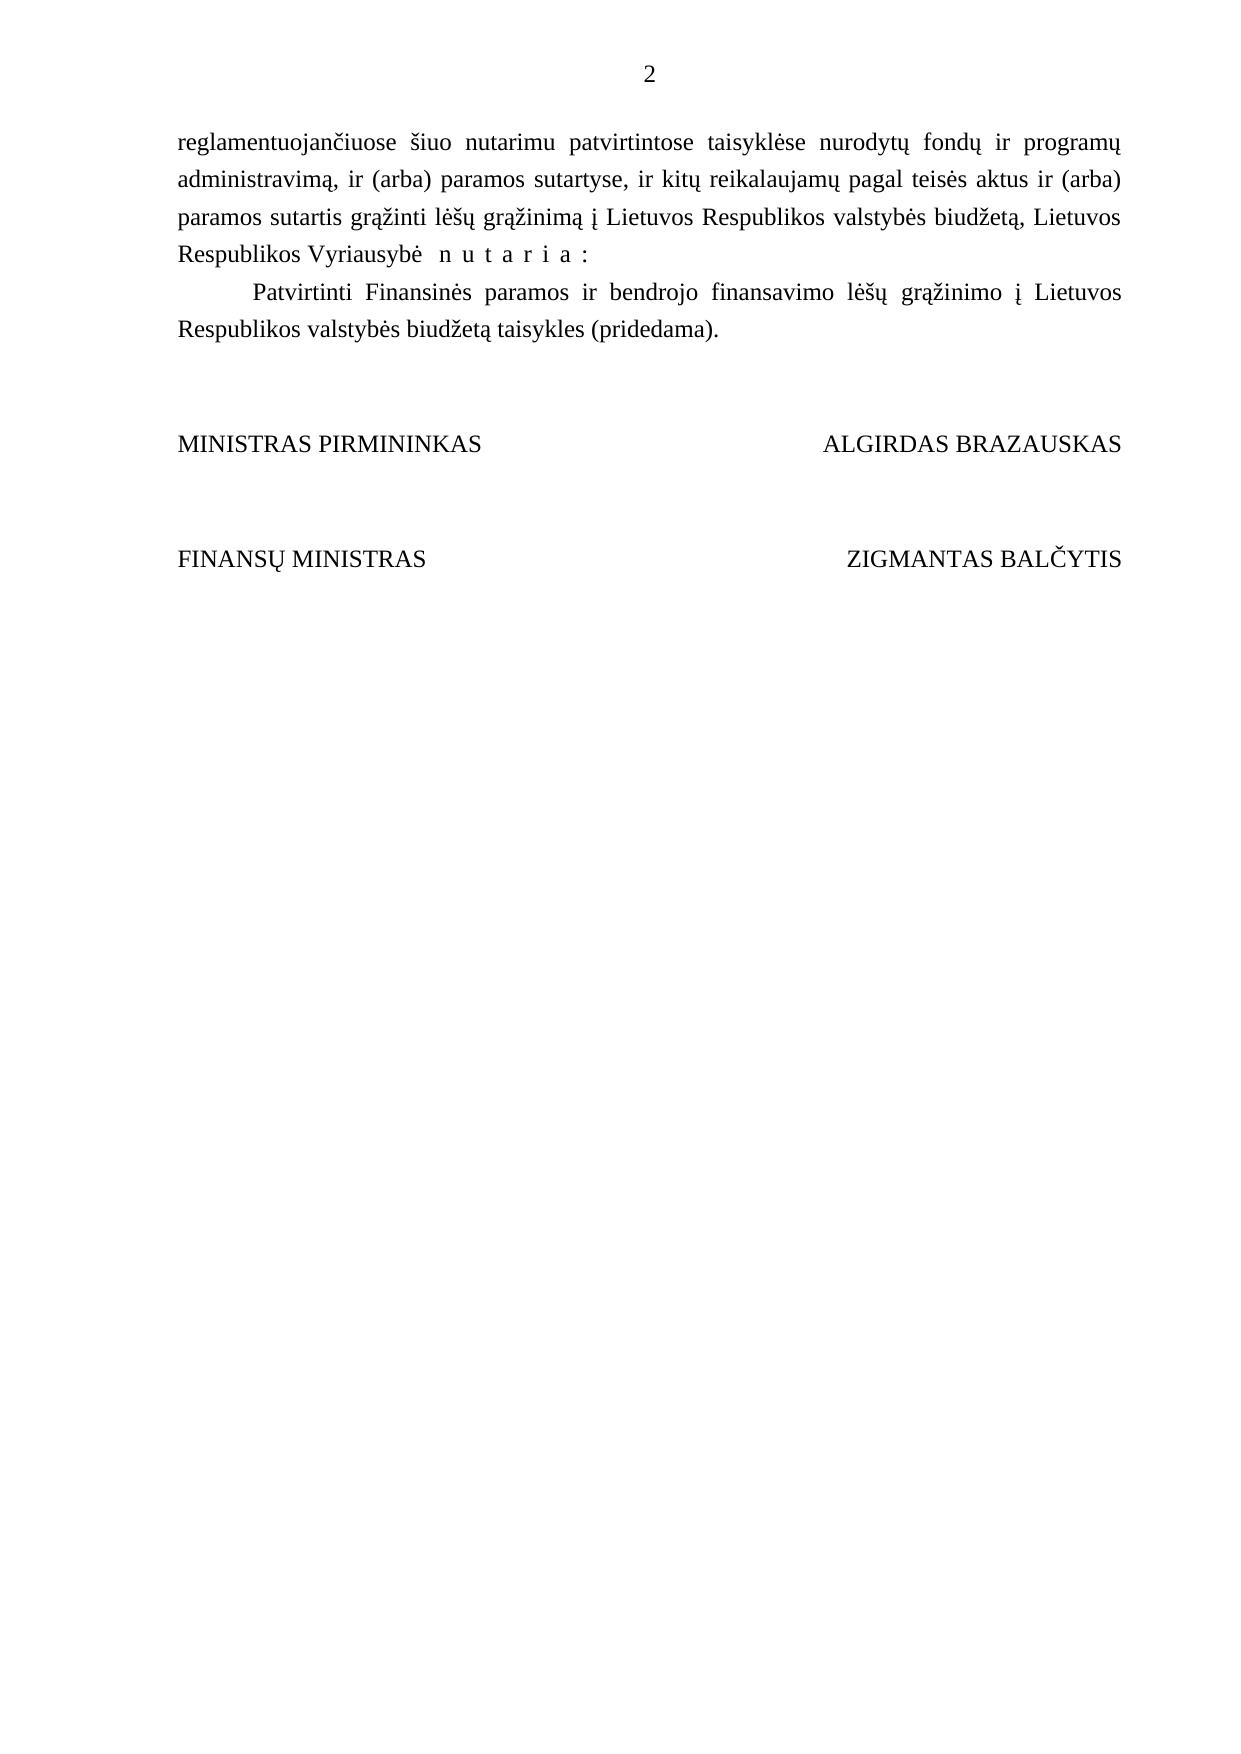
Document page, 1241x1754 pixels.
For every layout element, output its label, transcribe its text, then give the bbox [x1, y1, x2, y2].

text reglamentuojančiuose šiuo nutarimu patvirtintose taisyklėse nurodytų fondų ir programų administravimą, ir (arba) paramos sutartyse, ir kitų reikalaujamų pagal teisės aktus ir (arba) paramos sutartis grąžinti lėšų grąžinimą į Lietuvos Respublikos valstybės biudžetą, Lietuvos Respublikos Vyriausybė nutaria: [177, 118, 1122, 268]
text Patvirtinti Finansinės paramos ir bendrojo finansavimo lėšų grąžinimo į Lietuvos Respublikos valstybės biudžetą taisykles (pridedama). [177, 268, 1122, 343]
text MINISTRAS PIRMININKAS ALGIRDAS BRAZAUSKAS [177, 429, 1122, 458]
text FINANSŲ MINISTRAS ZIGMANTAS BALČYTIS [177, 544, 1122, 573]
